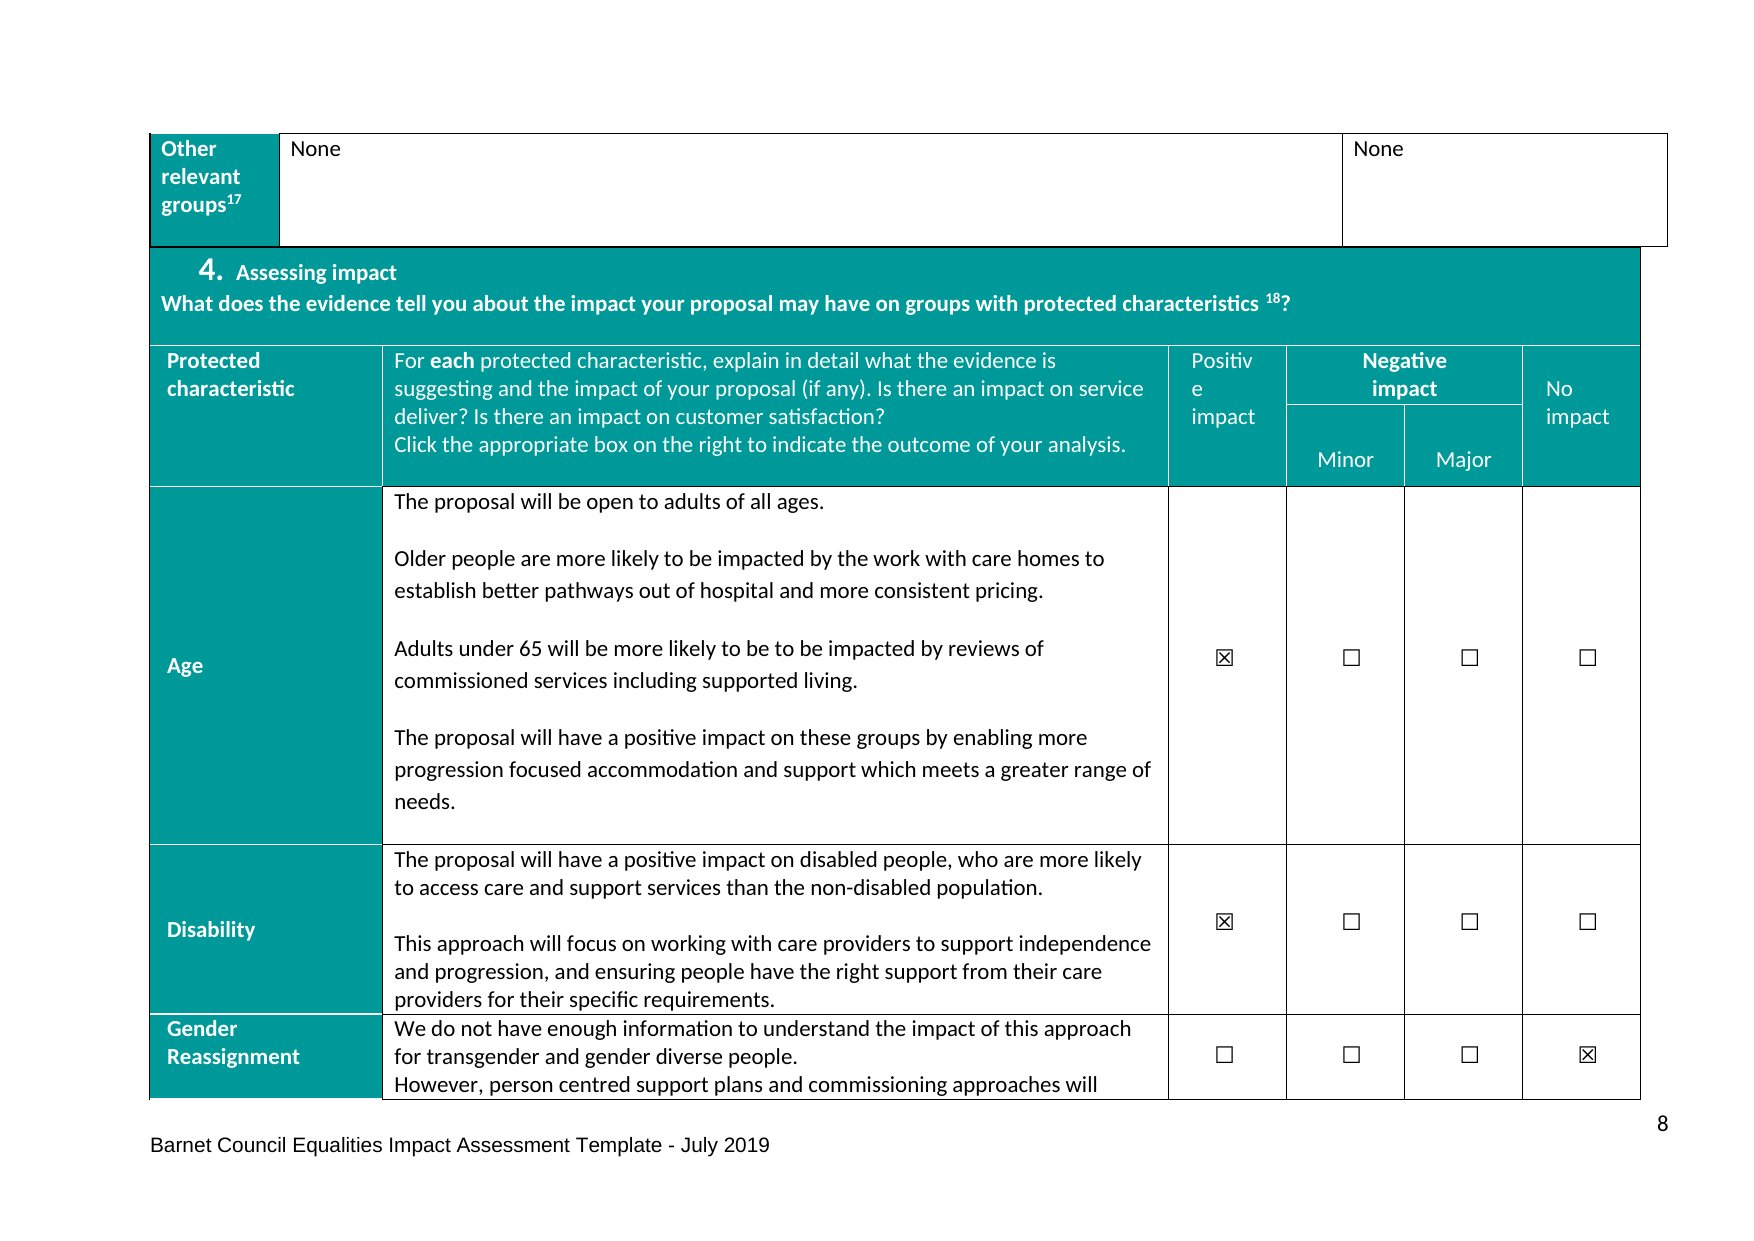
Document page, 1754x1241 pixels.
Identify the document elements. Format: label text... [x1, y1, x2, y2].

table_cell ☐ [1287, 845, 1404, 1013]
table_cell ☐ [1523, 845, 1640, 1013]
table_cell Minor [1287, 405, 1404, 486]
table_cell Gender Reassignment [150, 1015, 382, 1098]
table_cell For each protected characteristic, explain in detail what the evidence is suggesting and the impact of your proposal (if any). Is there an impact on service deliver? Is there an impact on customer satisfaction? Click the appropriate box on the right to indicate the outcome of your analysis. [383, 346, 1168, 486]
table_cell Age [150, 487, 382, 844]
table_cell Negative impact [1287, 346, 1522, 404]
table_cell ☐ [1523, 487, 1640, 844]
table_header Assessing impact What does the evidence tell you about the impact your proposal may have on groups with protected characteristics ? [150, 248, 1640, 345]
table_cell ☐ [1169, 1015, 1286, 1098]
table_cell ☐ [1287, 1015, 1404, 1098]
table_cell We do not have enough information to understand the impact of this approach for transgender and gender diverse people. However, person centred support plans and commissioning approaches will [383, 1015, 1168, 1098]
table_cell Disability [150, 845, 382, 1013]
table_cell The proposal will have a positive impact on disabled people, who are more likely to access care and support services than the non-disabled population. This approach will focus on working with care providers to support independence and progression, and ensuring people have the right support from their care providers for their specific requirements. [383, 845, 1168, 1013]
table_cell The proposal will be open to adults of all ages. Older people are more likely to be impacted by the work with care homes to establish better pathways out of hospital and more consistent pricing. Adults under 65 will be more likely to be to be impacted by reviews of commissioned services including supported living. The proposal will have a positive impact on these groups by enabling more progression focused accommodation and support which meets a greater range of needs. [383, 487, 1168, 844]
table_cell ☒ [1169, 845, 1286, 1013]
table_cell ☐ [1405, 1015, 1522, 1098]
table_cell ☐ [1405, 487, 1522, 844]
table_cell Other relevant groups [151, 134, 279, 246]
table_cell ☐ [1287, 487, 1404, 844]
table_cell Positive impact [1169, 346, 1286, 486]
table_cell None [1343, 134, 1667, 246]
table_cell None [280, 134, 1342, 246]
table_cell No impact [1523, 346, 1640, 486]
table_cell Protected characteristic [150, 346, 382, 486]
table_cell Major [1405, 405, 1522, 486]
table_cell ☒ [1169, 487, 1286, 844]
table_cell ☒ [1523, 1015, 1640, 1098]
table_cell ☐ [1405, 845, 1522, 1013]
